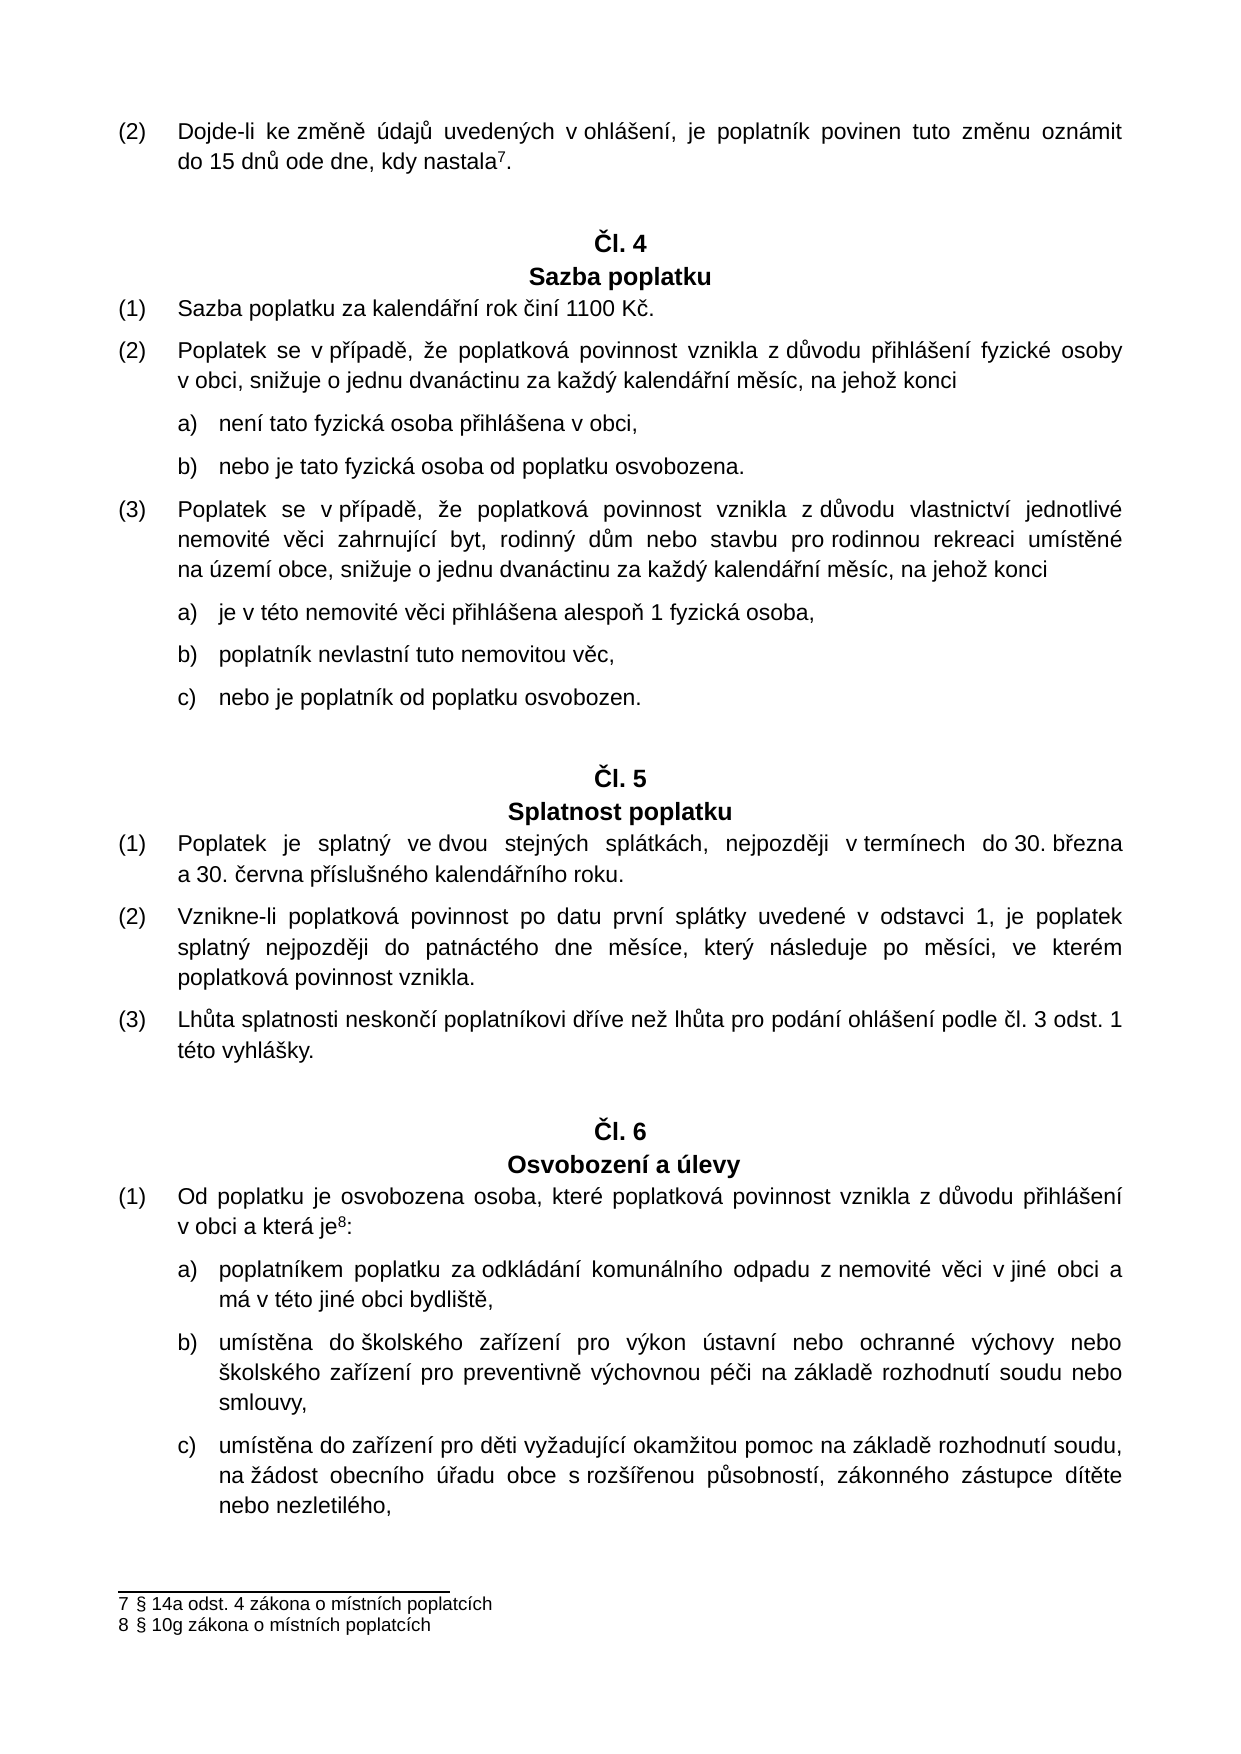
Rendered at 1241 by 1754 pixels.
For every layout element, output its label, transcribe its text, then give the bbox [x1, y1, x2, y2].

list Poplatek se v případě, že poplatková povinnost vznikla z důvodu přihlášení fyzické osoby v obci, snižuje o jednu dvanáctinu za každý kalendářní měsíc, na jehož konci [118, 337, 1122, 394]
list § 10g zákona o místních poplatcích [118, 1614, 1122, 1635]
list nebo je poplatník od poplatku osvobozen. [177, 684, 1122, 711]
list Sazba poplatku za kalendářní rok činí 1100 Kč. [118, 294, 1122, 321]
list poplatníkem poplatku za odkládání komunálního odpadu z nemovité věci v jiné obci a má v této jiné obci bydliště, [177, 1256, 1122, 1312]
list nebo je tato fyzická osoba od poplatku osvobozena. [177, 453, 1122, 479]
list Poplatek se v případě, že poplatková povinnost vznikla z důvodu vlastnictví jednotlivé nemovité věci zahrnující byt, rodinný dům nebo stavbu pro rodinnou rekreaci umístěné na území obce, snižuje o jednu dvanáctinu za každý kalendářní měsíc, na jehož konci [118, 496, 1122, 582]
subtitle Čl. 6 Osvobození a úlevy [118, 1117, 1122, 1179]
list Od poplatku je osvobozena osoba, které poplatková povinnost vznikla z důvodu přihlášení v obci a která je: [118, 1183, 1122, 1239]
list poplatník nevlastní tuto nemovitou věc, [177, 641, 1122, 668]
subtitle Čl. 4 Sazba poplatku [118, 228, 1122, 290]
list je v této nemovité věci přihlášena alespoň 1 fyzická osoba, [177, 599, 1122, 625]
list umístěna do zařízení pro děti vyžadující okamžitou pomoc na základě rozhodnutí soudu, na žádost obecního úřadu obce s rozšířenou působností, zákonného zástupce dítěte nebo nezletilého, [177, 1432, 1122, 1519]
list Poplatek je splatný ve dvou stejných splátkách, nejpozději v termínech do 30. března a 30. června příslušného kalendářního roku. [118, 830, 1122, 887]
list Dojde-li ke změně údajů uvedených v ohlášení, je poplatník povinen tuto změnu oznámit do 15 dnů ode dne, kdy nastala. [118, 118, 1122, 175]
list Lhůta splatnosti neskončí poplatníkovi dříve než lhůta pro podání ohlášení podle čl. 3 odst. 1 této vyhlášky. [118, 1006, 1122, 1063]
list umístěna do školského zařízení pro výkon ústavní nebo ochranné výchovy nebo školského zařízení pro preventivně výchovnou péči na základě rozhodnutí soudu nebo smlouvy, [177, 1329, 1122, 1416]
subtitle Čl. 5 Splatnost poplatku [118, 764, 1122, 826]
list není tato fyzická osoba přihlášena v obci, [177, 410, 1122, 437]
list Vznikne-li poplatková povinnost po datu první splátky uvedené v odstavci 1, je poplatek splatný nejpozději do patnáctého dne měsíce, který následuje po měsíci, ve kterém poplatková povinnost vznikla. [118, 903, 1122, 990]
list § 14a odst. 4 zákona o místních poplatcích [118, 1592, 1122, 1614]
